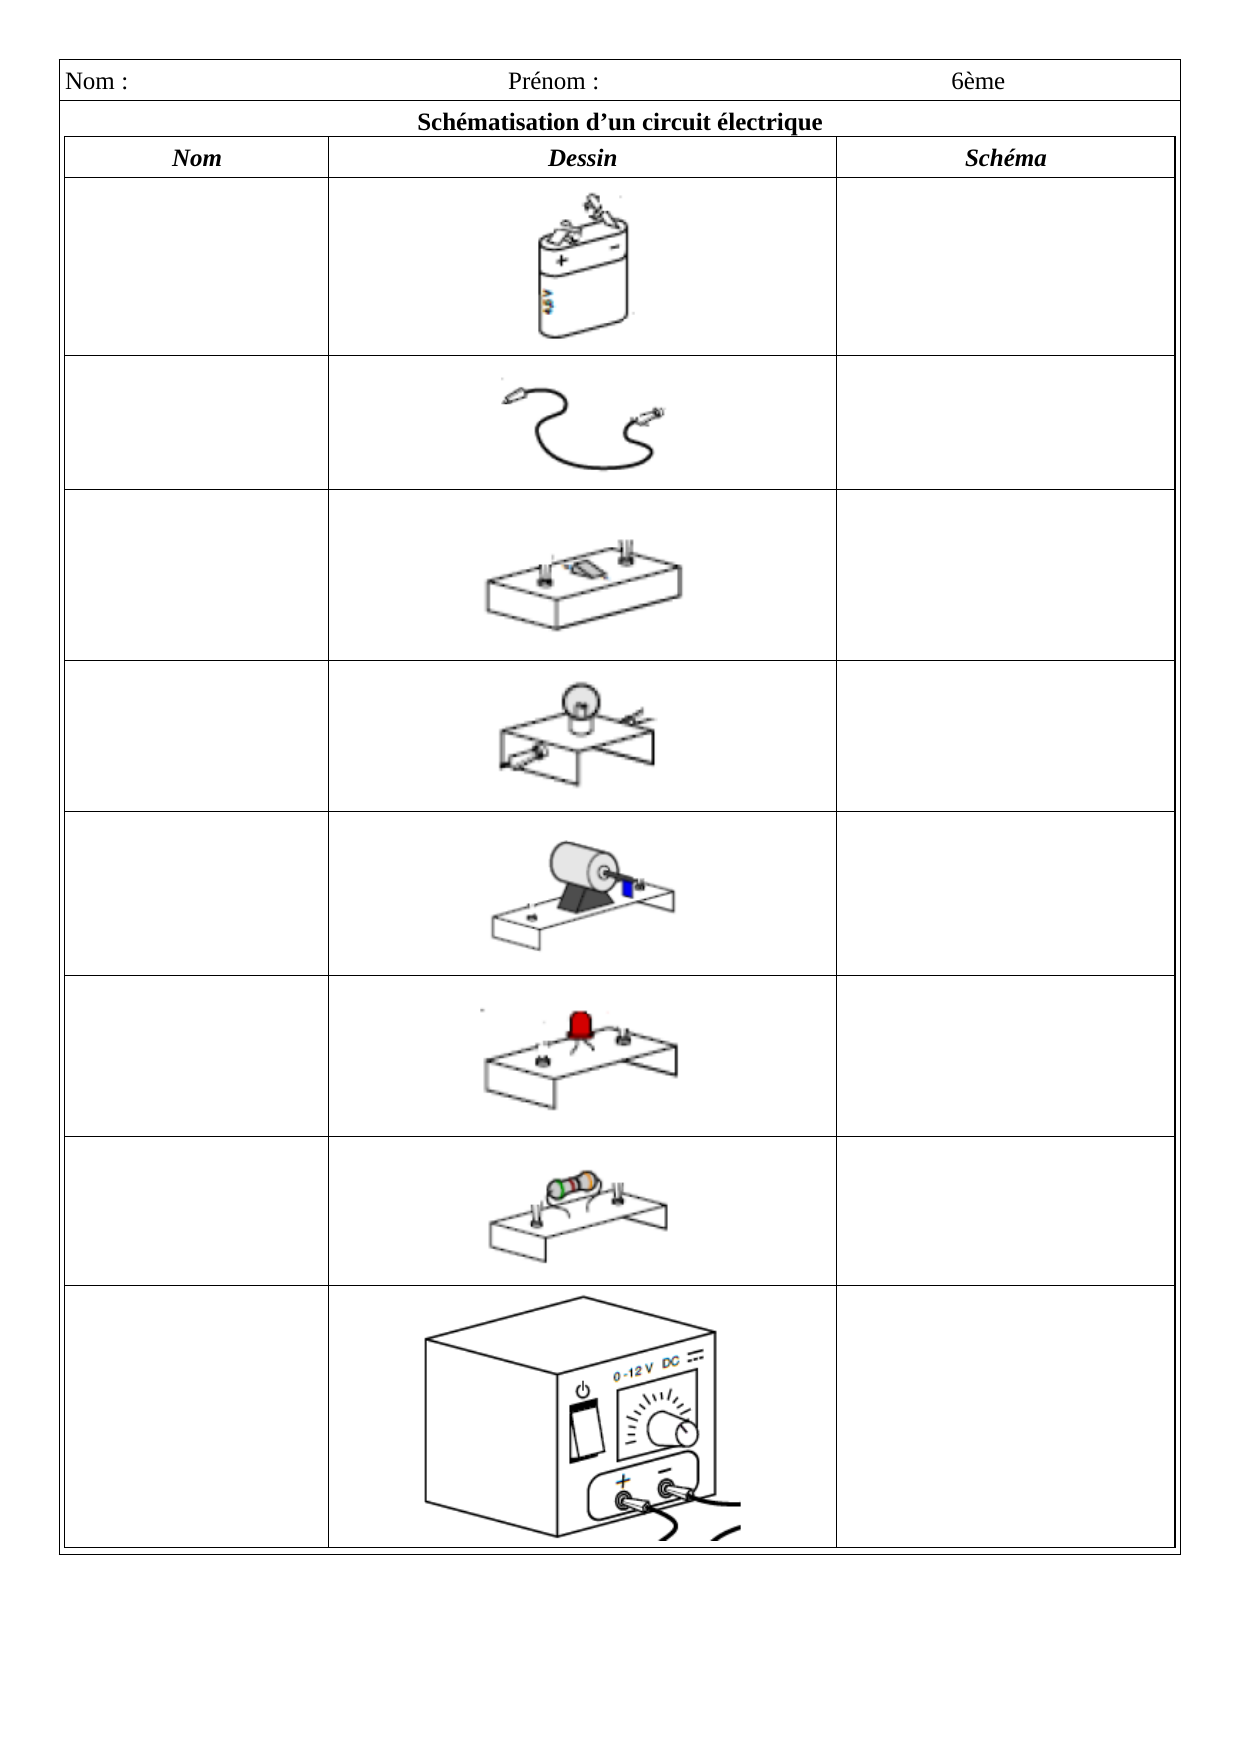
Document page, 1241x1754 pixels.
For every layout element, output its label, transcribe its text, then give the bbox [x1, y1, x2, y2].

table_cell [329, 490, 836, 660]
table_cell [329, 976, 836, 1136]
table_header Schéma [837, 137, 1174, 177]
table_cell [65, 1137, 328, 1285]
picture [519, 183, 646, 350]
table_cell [329, 1286, 836, 1547]
table_cell [65, 661, 328, 811]
picture [424, 1291, 741, 1541]
table_header Nom [65, 137, 328, 177]
picture [470, 496, 695, 654]
table_cell [329, 356, 836, 489]
table_cell [837, 1137, 1174, 1285]
picture [479, 982, 686, 1131]
picture [481, 818, 684, 970]
picture [482, 666, 683, 806]
table_header Dessin [329, 137, 836, 177]
table_cell [837, 490, 1174, 660]
table_cell Schématisation d’un circuit électrique [60, 101, 1180, 1553]
table_cell [329, 1137, 836, 1285]
table_cell [65, 812, 328, 975]
table_cell [837, 178, 1174, 355]
table_cell [837, 1286, 1174, 1547]
table_header Nom : Prénom : 6ème [60, 60, 1180, 100]
table_cell [65, 976, 328, 1136]
table_cell [837, 812, 1174, 975]
table_cell [65, 356, 328, 489]
table_cell [329, 661, 836, 811]
table_cell [837, 976, 1174, 1136]
picture [484, 1143, 682, 1279]
table_cell [65, 178, 328, 355]
table_cell [837, 661, 1174, 811]
table_cell [329, 178, 836, 355]
table_cell [329, 812, 836, 975]
picture [493, 361, 672, 484]
table_cell [65, 490, 328, 660]
table_cell [837, 356, 1174, 489]
table_cell [65, 1286, 328, 1547]
